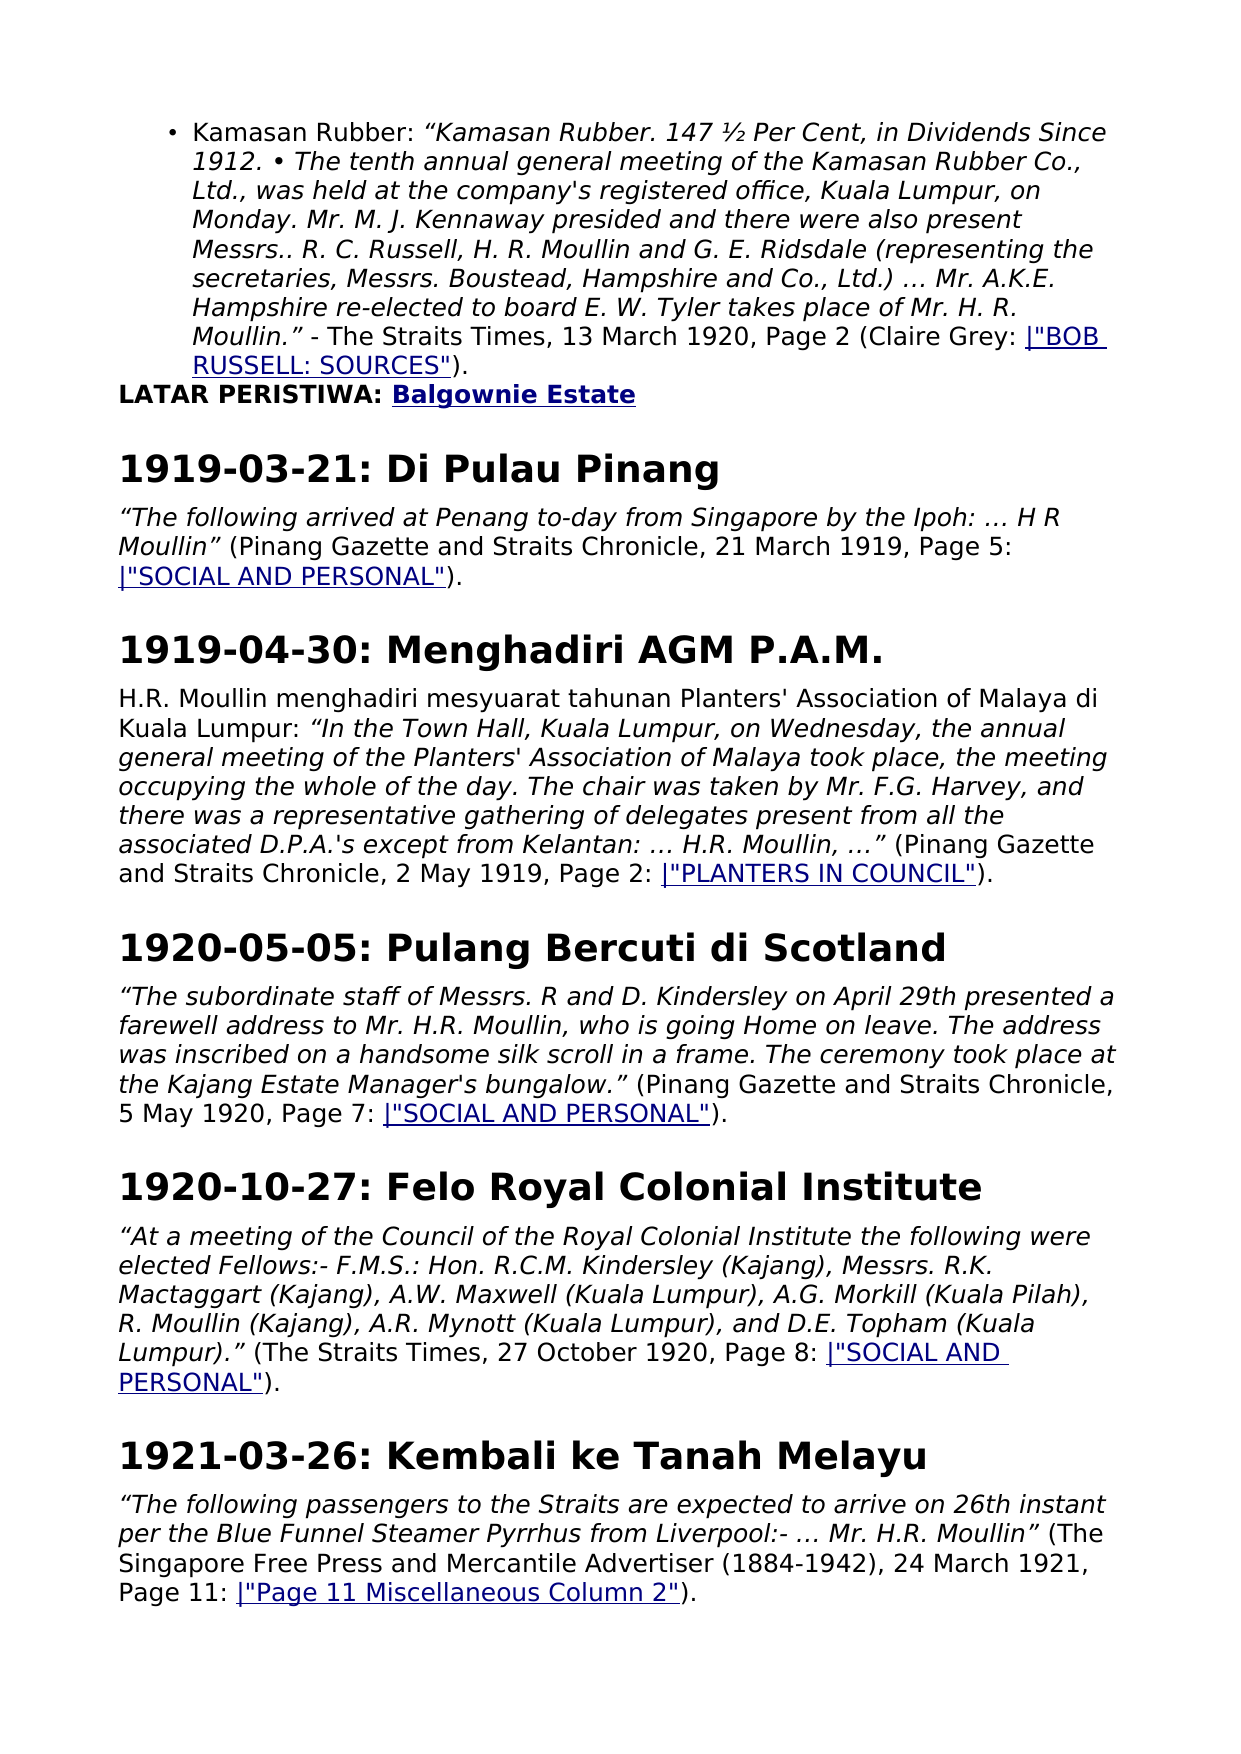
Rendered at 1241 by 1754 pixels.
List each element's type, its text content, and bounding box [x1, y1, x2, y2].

text H.R. Moullin menghadiri mesyuarat tahunan Planters' Association of Malaya di Kuala Lumpur: “In the Town Hall, Kuala Lumpur, on Wednesday, the annual general meeting of the Planters' Association of Malaya took place, the meeting occupying the whole of the day. The chair was taken by Mr. F.G. Harvey, and there was a representative gathering of delegates present from all the associated D.P.A.'s except from Kelantan: … H.R. Moullin, …” (Pinang Gazette and Straits Chronicle, 2 May 1919, Page 2: |"PLANTERS IN COUNCIL"). [118, 684, 1122, 889]
subtitle 1920-05-05: Pulang Bercuti di Scotland [118, 926, 1122, 970]
subtitle 1919-03-21: Di Pulau Pinang [118, 447, 1122, 491]
subtitle 1921-03-26: Kembali ke Tanah Melayu [118, 1434, 1122, 1478]
text “At a meeting of the Council of the Royal Colonial Institute the following were elected Fellows:- F.M.S.: Hon. R.C.M. Kindersley (Kajang), Messrs. R.K. Mactaggart (Kajang), A.W. Maxwell (Kuala Lumpur), A.G. Morkill (Kuala Pilah), R. Moullin (Kajang), A.R. Mynott (Kuala Lumpur), and D.E. Topham (Kuala Lumpur).” (The Straits Times, 27 October 1920, Page 8: |"SOCIAL AND PERSONAL"). [118, 1222, 1122, 1397]
list Kamasan Rubber: “Kamasan Rubber. 147 ½ Per Cent, in Dividends Since 1912. • The tenth annual general meeting of the Kamasan Rubber Co., Ltd., was held at the company's registered office, Kuala Lumpur, on Monday. Mr. M. J. Kennaway presided and there were also present Messrs.. R. C. Russell, H. R. Moullin and G. E. Ridsdale (representing the secretaries, Messrs. Boustead, Hampshire and Co., Ltd.) … Mr. A.K.E. Hampshire re-elected to board E. W. Tyler takes place of Mr. H. R. Moullin.” - The Straits Times, 13 March 1920, Page 2 (Claire Grey: |"BOB RUSSELL: SOURCES"). [177, 118, 1122, 381]
text LATAR PERISTIWA: Balgownie Estate [118, 381, 1122, 410]
text “The subordinate staff of Messrs. R and D. Kindersley on April 29th presented a farewell address to Mr. H.R. Moullin, who is going Home on leave. The address was inscribed on a handsome silk scroll in a frame. The ceremony took place at the Kajang Estate Manager's bungalow.” (Pinang Gazette and Straits Chronicle, 5 May 1920, Page 7: |"SOCIAL AND PERSONAL"). [118, 982, 1122, 1128]
subtitle 1919-04-30: Menghadiri AGM P.A.M. [118, 628, 1122, 672]
text “The following passengers to the Straits are expected to arrive on 26th instant per the Blue Funnel Steamer Pyrrhus from Liverpool:- … Mr. H.R. Moullin” (The Singapore Free Press and Mercantile Advertiser (1884-1942), 24 March 1921, Page 11: |"Page 11 Miscellaneous Column 2"). [118, 1491, 1122, 1607]
text “The following arrived at Penang to-day from Singapore by the Ipoh: … H R Moullin” (Pinang Gazette and Straits Chronicle, 21 March 1919, Page 5: |"SOCIAL AND PERSONAL"). [118, 503, 1122, 591]
subtitle 1920-10-27: Felo Royal Colonial Institute [118, 1166, 1122, 1209]
